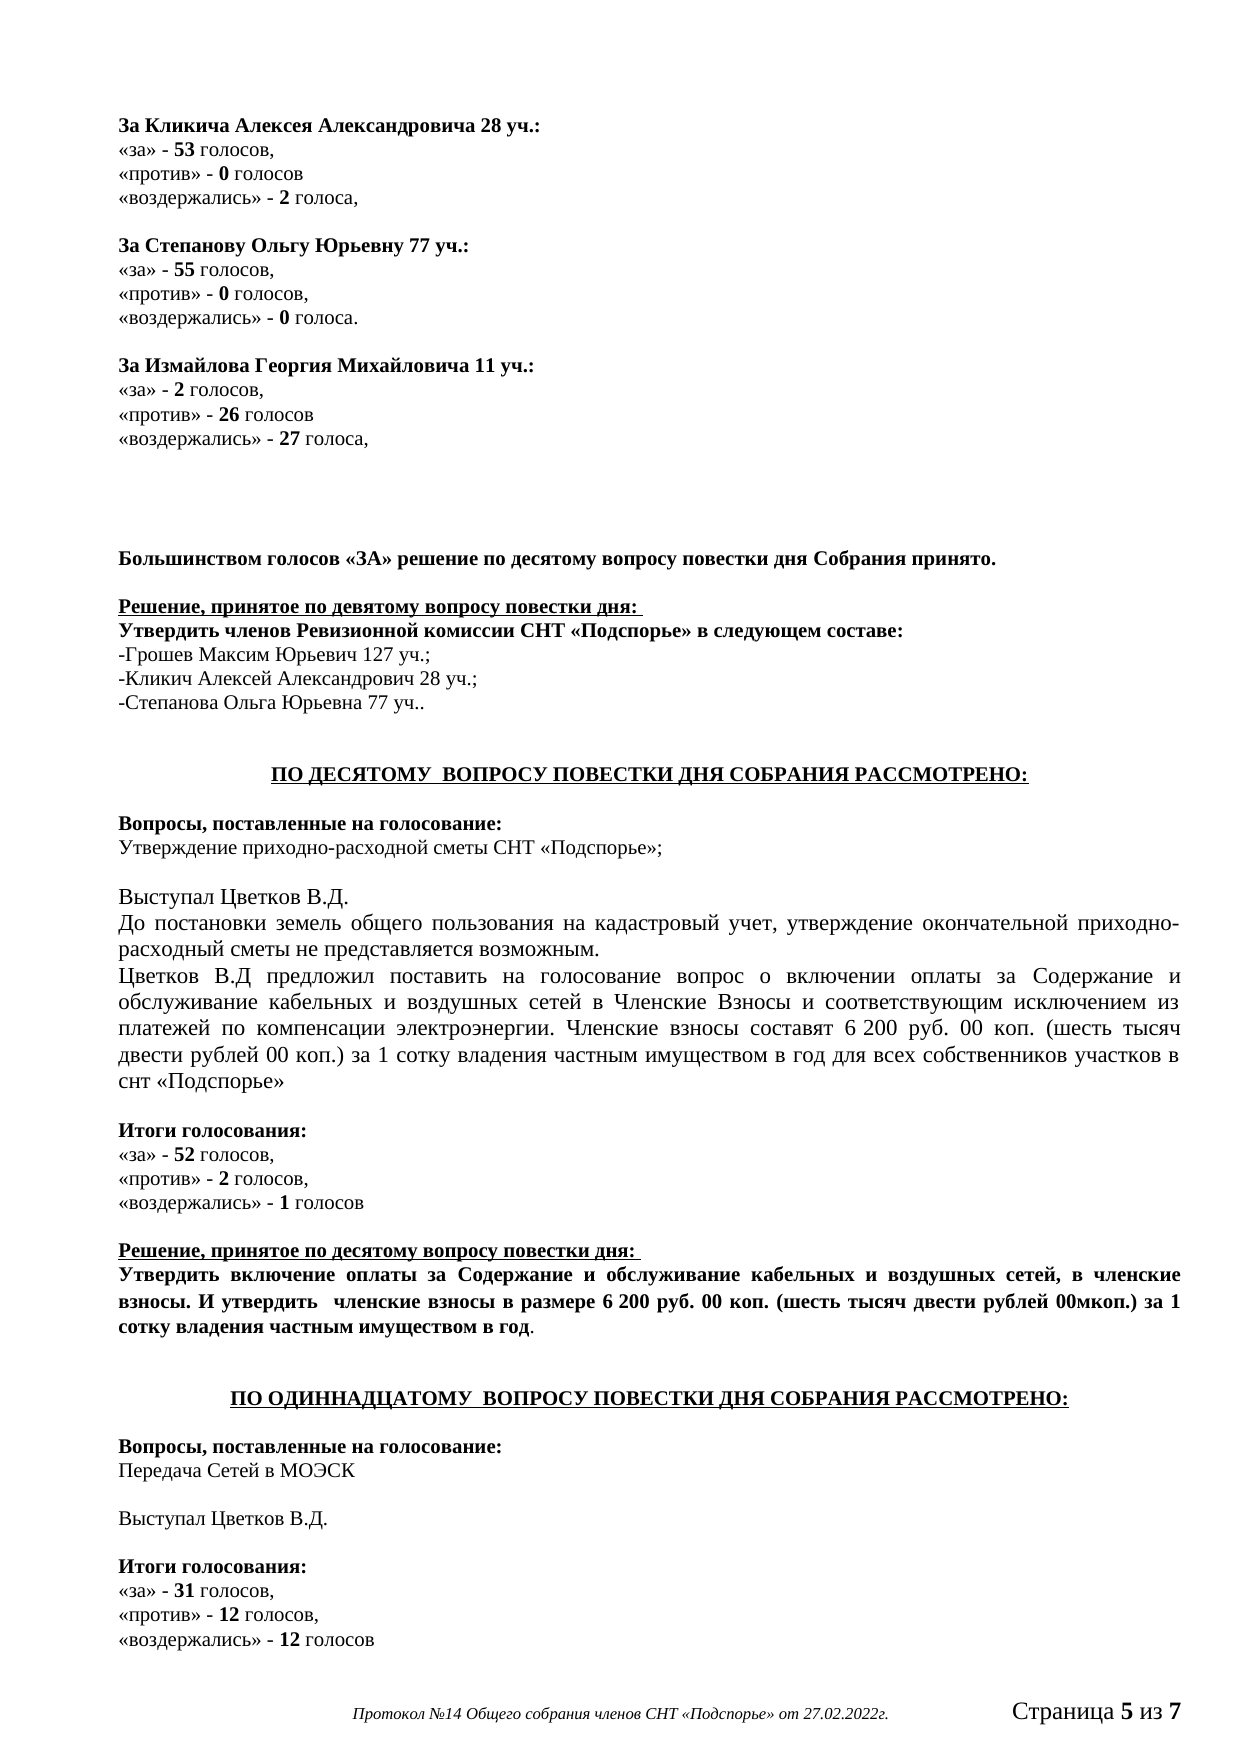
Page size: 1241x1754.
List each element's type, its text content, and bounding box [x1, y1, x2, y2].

text Итоги голосования: [118, 1554, 1181, 1578]
text «за» - 31 голосов, [118, 1578, 1181, 1602]
text «за» - 2 голосов, [118, 377, 1181, 401]
text «против» - 0 голосов [118, 161, 1181, 185]
text Выступал Цветков В.Д. [118, 1506, 1181, 1530]
text «воздержались» - 2 голоса, [118, 185, 1181, 209]
text Решение, принятое по десятому вопросу повестки дня: [118, 1238, 1181, 1262]
text Выступал Цветков В.Д. [118, 883, 1181, 909]
text За Степанову Ольгу Юрьевну 77 уч.: [118, 233, 1181, 257]
text По десятому вопросу повестки дня Собрания рассмотрено: [118, 762, 1181, 786]
text Утвердить включение оплаты за Содержание и обслуживание кабельных и воздушных сетей, в членские взносы. И утвердить членские взносы в размере 6 200 руб. 00 коп. (шесть тысяч двести рублей 00мкоп.) за 1 сотку владения частным имуществом в год. [118, 1262, 1181, 1338]
text Цветков В.Д предложил поставить на голосование вопрос о включении оплаты за Содержание и обслуживание кабельных и воздушных сетей в Членские Взносы и соответствующим исключением из платежей по компенсации электроэнергии. Членские взносы составят 6 200 руб. 00 коп. (шесть тысяч двести рублей 00 коп.) за 1 сотку владения частным имуществом в год для всех собственников участков в снт «Подспорье» [118, 962, 1181, 1093]
text Утверждение приходно-расходной сметы СНТ «Подспорье»; [118, 834, 1181, 859]
text Решение, принятое по девятому вопросу повестки дня: [118, 594, 1181, 618]
text «воздержались» - 12 голосов [118, 1626, 1181, 1651]
text По одиннадцатому вопросу повестки дня Собрания рассмотрено: [118, 1386, 1181, 1410]
text Итоги голосования: [118, 1118, 1181, 1142]
text -Степанова Ольга Юрьевна 77 уч.. [118, 690, 1181, 714]
text За Кликича Алексея Александровича 28 уч.: [118, 113, 1181, 137]
text «за» - 52 голосов, [118, 1142, 1181, 1166]
text «воздержались» - 1 голосов [118, 1190, 1181, 1214]
text «за» - 53 голосов, [118, 137, 1181, 161]
text Передача Сетей в МОЭСК [118, 1458, 1181, 1482]
text Вопросы, поставленные на голосование: [118, 811, 1172, 834]
text «воздержались» - 27 голоса, [118, 426, 1181, 449]
text Вопросы, поставленные на голосование: [118, 1434, 1172, 1458]
text -Кликич Алексей Александрович 28 уч.; [118, 666, 1181, 690]
text Большинством голосов «ЗА» решение по десятому вопросу повестки дня Собрания принято. [118, 546, 1181, 570]
text За Измайлова Георгия Михайловича 11 уч.: [118, 353, 1181, 377]
text -Грошев Максим Юрьевич 127 уч.; [118, 642, 1181, 666]
text «против» - 2 голосов, [118, 1166, 1181, 1190]
text «против» - 0 голосов, [118, 281, 1181, 305]
text Утвердить членов Ревизионной комиссии СНТ «Подспорье» в следующем составе: [118, 618, 1181, 642]
text «против» - 26 голосов [118, 401, 1181, 426]
text «за» - 55 голосов, [118, 257, 1181, 281]
text «против» - 12 голосов, [118, 1602, 1181, 1626]
text До постановки земель общего пользования на кадастровый учет, утверждение окончательной приходно-расходный сметы не представляется возможным. [118, 909, 1181, 962]
text «воздержались» - 0 голоса. [118, 305, 1181, 329]
